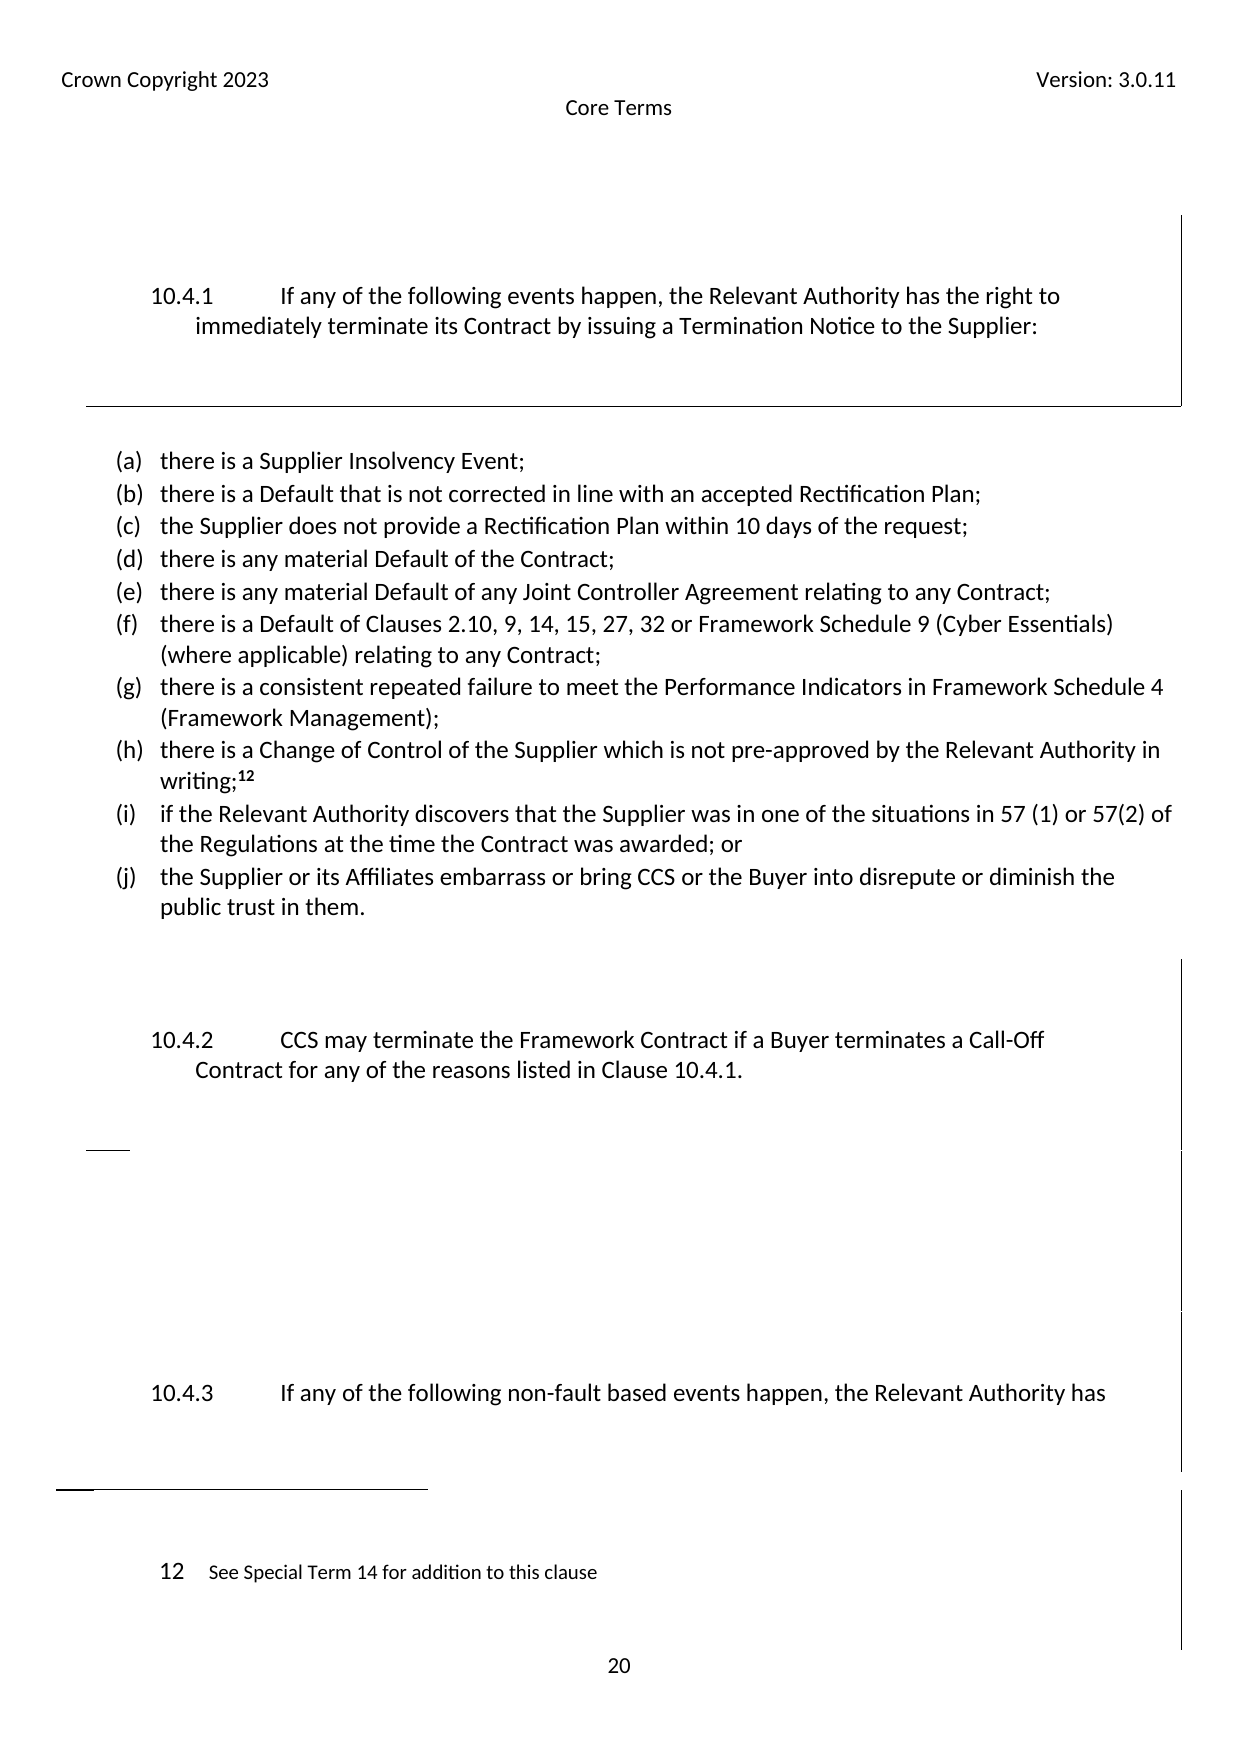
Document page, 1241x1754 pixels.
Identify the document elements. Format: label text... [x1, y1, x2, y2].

list See Special Term 14 for addition to this clause [95, 1491, 1180, 1650]
list the Supplier does not provide a Rectification Plan within 10 days of the request; [115, 511, 1181, 541]
list there is a Default of Clauses 2.10, 9, 14, 15, 27, 32 or Framework Schedule 9 (Cyber Essentials) (where applicable) relating to any Contract; [115, 608, 1181, 669]
list the Supplier or its Affiliates embarrass or bring CCS or the Buyer into disrepute or diminish the public trust in them. [115, 861, 1181, 922]
list If any of the following non-fault based events happen, the Relevant Authority has [86, 1313, 1180, 1472]
list if the Relevant Authority discovers that the Supplier was in one of the situations in 57 (1) or 57(2) of the Regulations at the time the Contract was awarded; or [115, 798, 1181, 859]
list there is a Change of Control of the Supplier which is not pre-approved by the Relevant Authority in writing; [115, 734, 1181, 796]
list there is a Supplier Insolvency Event; [115, 445, 1181, 476]
list there is any material Default of the Contract; [115, 543, 1181, 574]
list CCS may terminate the Framework Contract if a Buyer terminates a Call-Off Contract for any of the reasons listed in Clause 10.4.1. [86, 960, 1180, 1149]
list there is a Default that is not corrected in line with an accepted Rectification Plan; [115, 478, 1181, 508]
list If any of the following events happen, the Relevant Authority has the right to immediately terminate its Contract by issuing a Termination Notice to the Supplier: [86, 216, 1180, 405]
list there is a consistent repeated failure to meet the Performance Indicators in Framework Schedule 4 (Framework Management); [115, 671, 1181, 732]
list there is any material Default of any Joint Controller Agreement relating to any Contract; [115, 576, 1181, 606]
